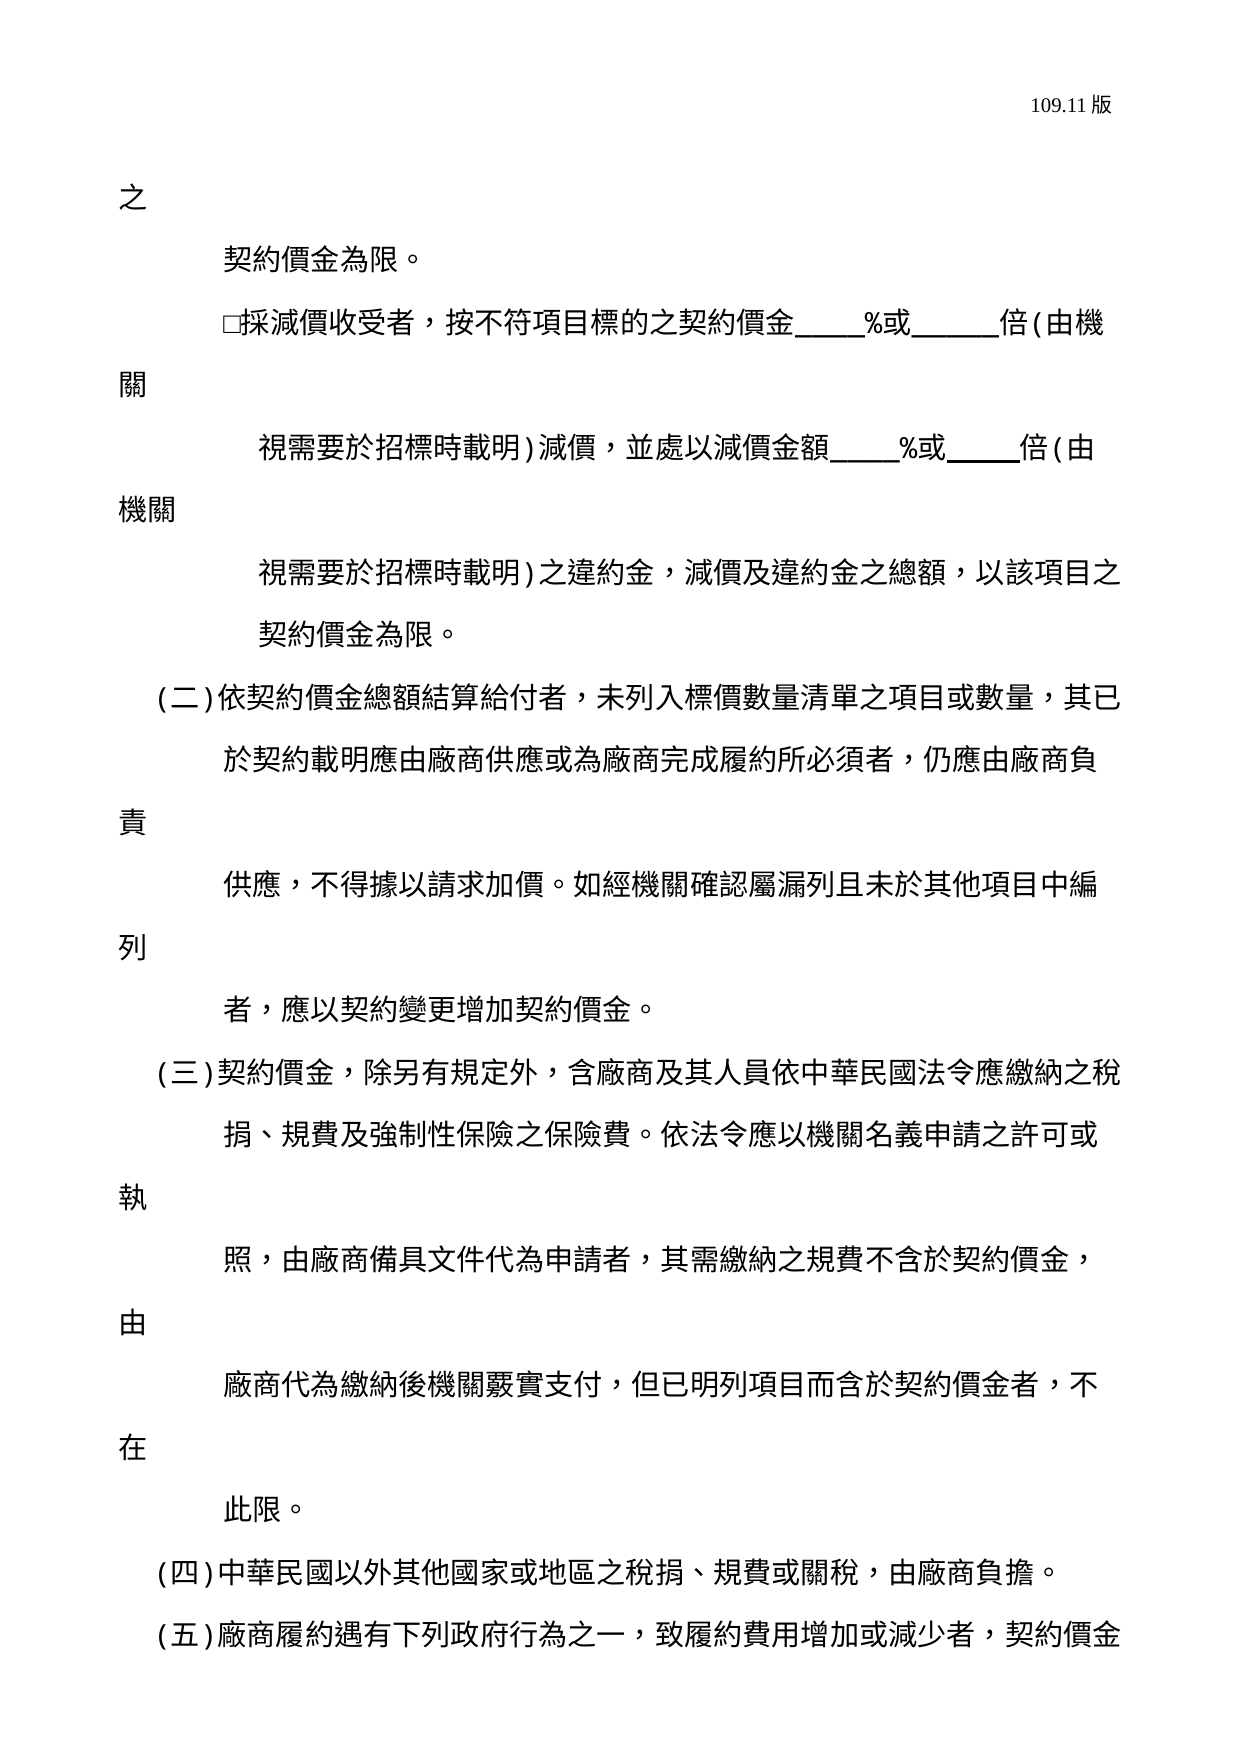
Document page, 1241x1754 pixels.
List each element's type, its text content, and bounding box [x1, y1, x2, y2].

text 照，由廠商備具文件代為申請者，其需繳納之規費不含於契約價金，由 [118, 1216, 1122, 1341]
text 於契約載明應由廠商供應或為廠商完成履約所必須者，仍應由廠商負責 [118, 716, 1122, 841]
text (四)中華民國以外其他國家或地區之稅捐、規費或關稅，由廠商負擔。 [118, 1529, 1122, 1591]
text 供應，不得據以請求加價。如經機關確認屬漏列且未於其他項目中編列 [118, 841, 1122, 966]
text 之 [118, 154, 1122, 216]
text 契約價金為限。 [118, 591, 1122, 654]
text 此限。 [118, 1466, 1122, 1529]
text (三)契約價金，除另有規定外，含廠商及其人員依中華民國法令應繳納之稅 [118, 1029, 1122, 1091]
text (二)依契約價金總額結算給付者，未列入標價數量清單之項目或數量，其已 [118, 654, 1122, 716]
text 者，應以契約變更增加契約價金。 [118, 966, 1122, 1029]
text (五)廠商履約遇有下列政府行為之一，致履約費用增加或減少者，契約價金 [118, 1591, 1122, 1654]
text 視需要於招標時載明)減價，並處以減價金額____%或 倍(由機關 [118, 404, 1122, 529]
text 捐、規費及強制性保險之保險費。依法令應以機關名義申請之許可或執 [118, 1091, 1122, 1216]
text □採減價收受者，按不符項目標的之契約價金____%或_____倍(由機關 [118, 279, 1122, 404]
text 視需要於招標時載明)之違約金，減價及違約金之總額，以該項目之 [118, 529, 1122, 591]
text 廠商代為繳納後機關覈實支付，但已明列項目而含於契約價金者，不在 [118, 1341, 1122, 1466]
text 契約價金為限。 [118, 216, 1122, 279]
